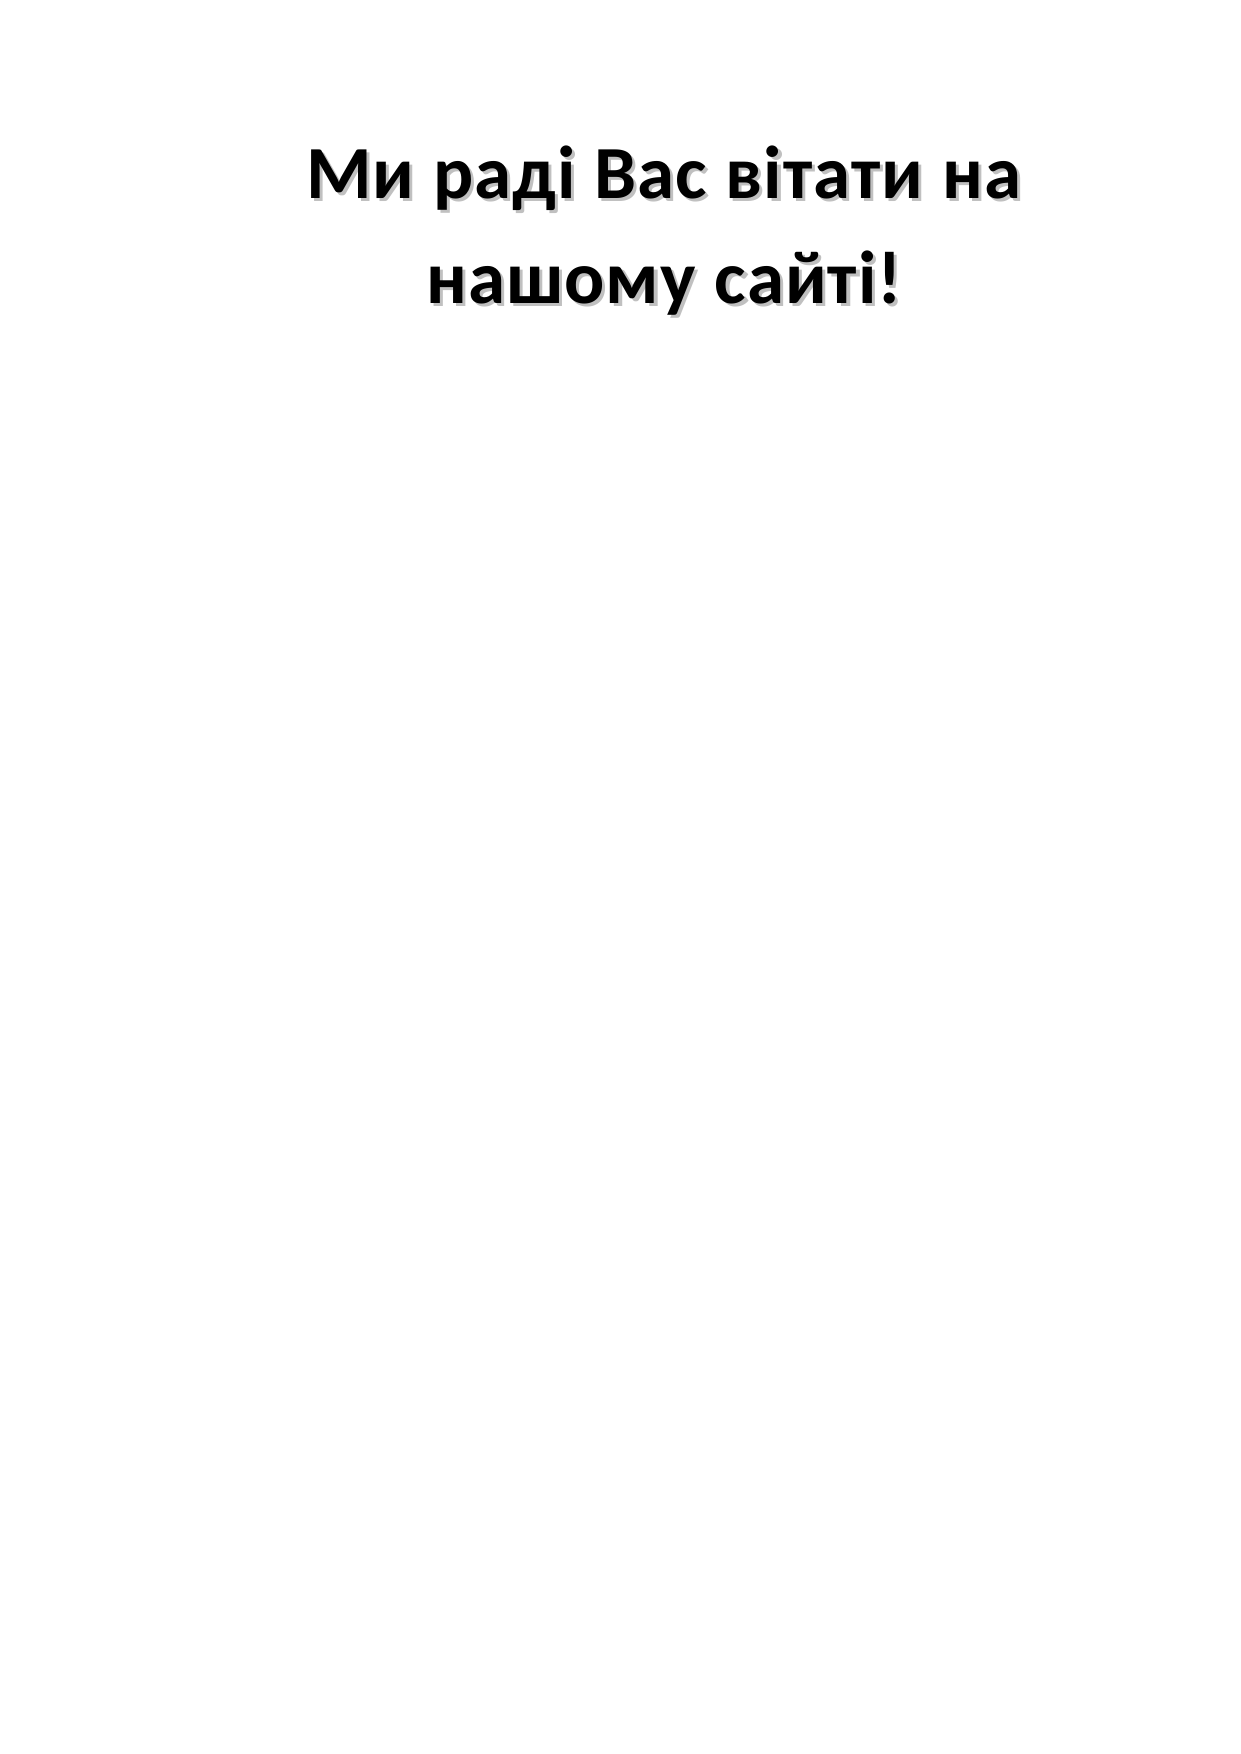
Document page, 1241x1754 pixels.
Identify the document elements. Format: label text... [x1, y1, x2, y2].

text Ми раді Вас вітати на нашому сайті! [192, 126, 1137, 322]
